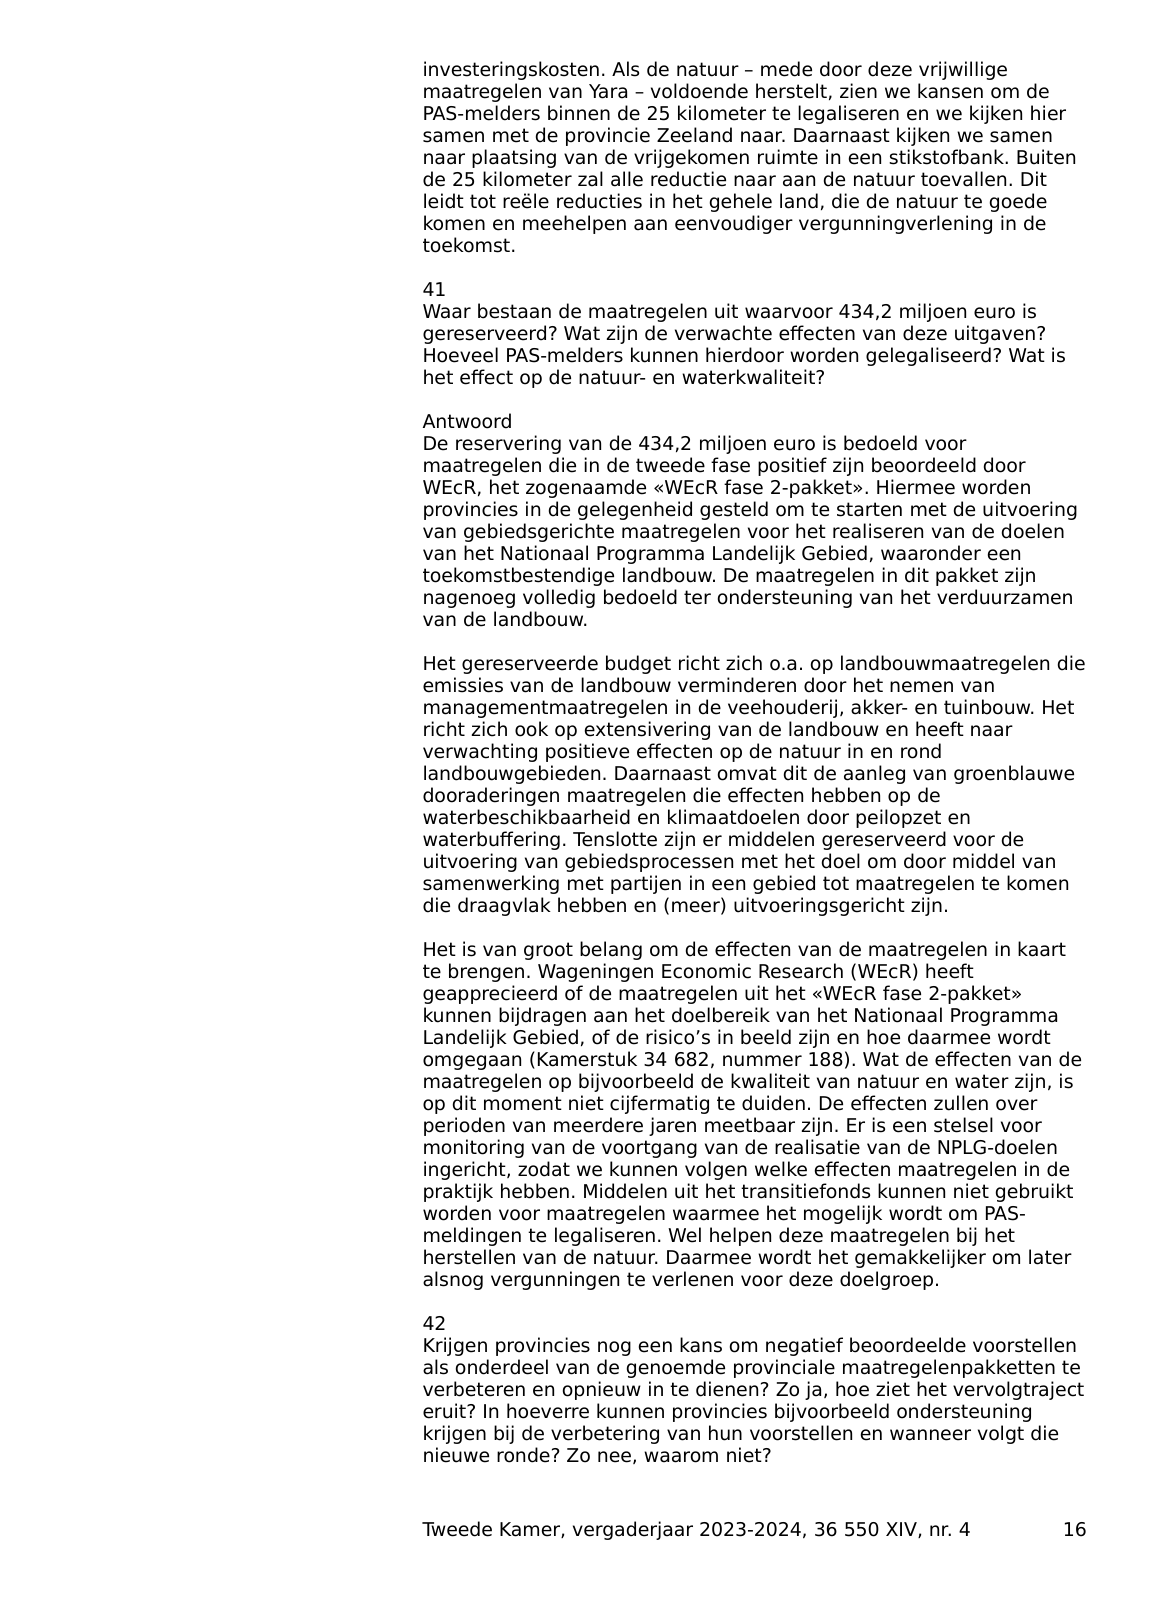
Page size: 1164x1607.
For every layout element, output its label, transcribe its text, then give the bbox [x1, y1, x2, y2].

text Waar bestaan de maatregelen uit waarvoor 434,2 miljoen euro is gereserveerd? Wat zijn de verwachte effecten van deze uitgaven? Hoeveel PAS-melders kunnen hierdoor worden gelegaliseerd? Wat is het effect op de natuur- en waterkwaliteit? [422, 301, 1087, 389]
text De reservering van de 434,2 miljoen euro is bedoeld voor maatregelen die in de tweede fase positief zijn beoordeeld door WEcR, het zogenaamde «WEcR fase 2-pakket». Hiermee worden provincies in de gelegenheid gesteld om te starten met de uitvoering van gebiedsgerichte maatregelen voor het realiseren van de doelen van het Nationaal Programma Landelijk Gebied, waaronder een toekomstbestendige landbouw. De maatregelen in dit pakket zijn nagenoeg volledig bedoeld ter ondersteuning van het verduurzamen van de landbouw. [422, 433, 1087, 631]
text 42 [422, 1313, 1087, 1335]
text Antwoord [422, 411, 1087, 433]
text investeringskosten. Als de natuur – mede door deze vrijwillige maatregelen van Yara – voldoende herstelt, zien we kansen om de PAS-melders binnen de 25 kilometer te legaliseren en we kijken hier samen met de provincie Zeeland naar. Daarnaast kijken we samen naar plaatsing van de vrijgekomen ruimte in een stikstofbank. Buiten de 25 kilometer zal alle reductie naar aan de natuur toevallen. Dit leidt tot reële reducties in het gehele land, die de natuur te goede komen en meehelpen aan eenvoudiger vergunningverlening in de toekomst. [422, 59, 1087, 257]
text 41 [422, 279, 1087, 301]
text Krijgen provincies nog een kans om negatief beoordeelde voorstellen als onderdeel van de genoemde provinciale maatregelenpakketten te verbeteren en opnieuw in te dienen? Zo ja, hoe ziet het vervolgtraject eruit? In hoeverre kunnen provincies bijvoorbeeld ondersteuning krijgen bij de verbetering van hun voorstellen en wanneer volgt die nieuwe ronde? Zo nee, waarom niet? [422, 1335, 1087, 1467]
text Het is van groot belang om de effecten van de maatregelen in kaart te brengen. Wageningen Economic Research (WEcR) heeft geapprecieerd of de maatregelen uit het «WEcR fase 2-pakket» kunnen bijdragen aan het doelbereik van het Nationaal Programma Landelijk Gebied, of de risico’s in beeld zijn en hoe daarmee wordt omgegaan (Kamerstuk 34 682, nummer 188). Wat de effecten van de maatregelen op bijvoorbeeld de kwaliteit van natuur en water zijn, is op dit moment niet cijfermatig te duiden. De effecten zullen over perioden van meerdere jaren meetbaar zijn. Er is een stelsel voor monitoring van de voortgang van de realisatie van de NPLG-doelen ingericht, zodat we kunnen volgen welke effecten maatregelen in de praktijk hebben. Middelen uit het transitiefonds kunnen niet gebruikt worden voor maatregelen waarmee het mogelijk wordt om PAS-meldingen te legaliseren. Wel helpen deze maatregelen bij het herstellen van de natuur. Daarmee wordt het gemakkelijker om later alsnog vergunningen te verlenen voor deze doelgroep. [422, 939, 1087, 1291]
text Het gereserveerde budget richt zich o.a. op landbouwmaatregelen die emissies van de landbouw verminderen door het nemen van managementmaatregelen in de veehouderij, akker- en tuinbouw. Het richt zich ook op extensivering van de landbouw en heeft naar verwachting positieve effecten op de natuur in en rond landbouwgebieden. Daarnaast omvat dit de aanleg van groenblauwe dooraderingen maatregelen die effecten hebben op de waterbeschikbaarheid en klimaatdoelen door peilopzet en waterbuffering. Tenslotte zijn er middelen gereserveerd voor de uitvoering van gebiedsprocessen met het doel om door middel van samenwerking met partijen in een gebied tot maatregelen te komen die draagvlak hebben en (meer) uitvoeringsgericht zijn. [422, 653, 1087, 917]
